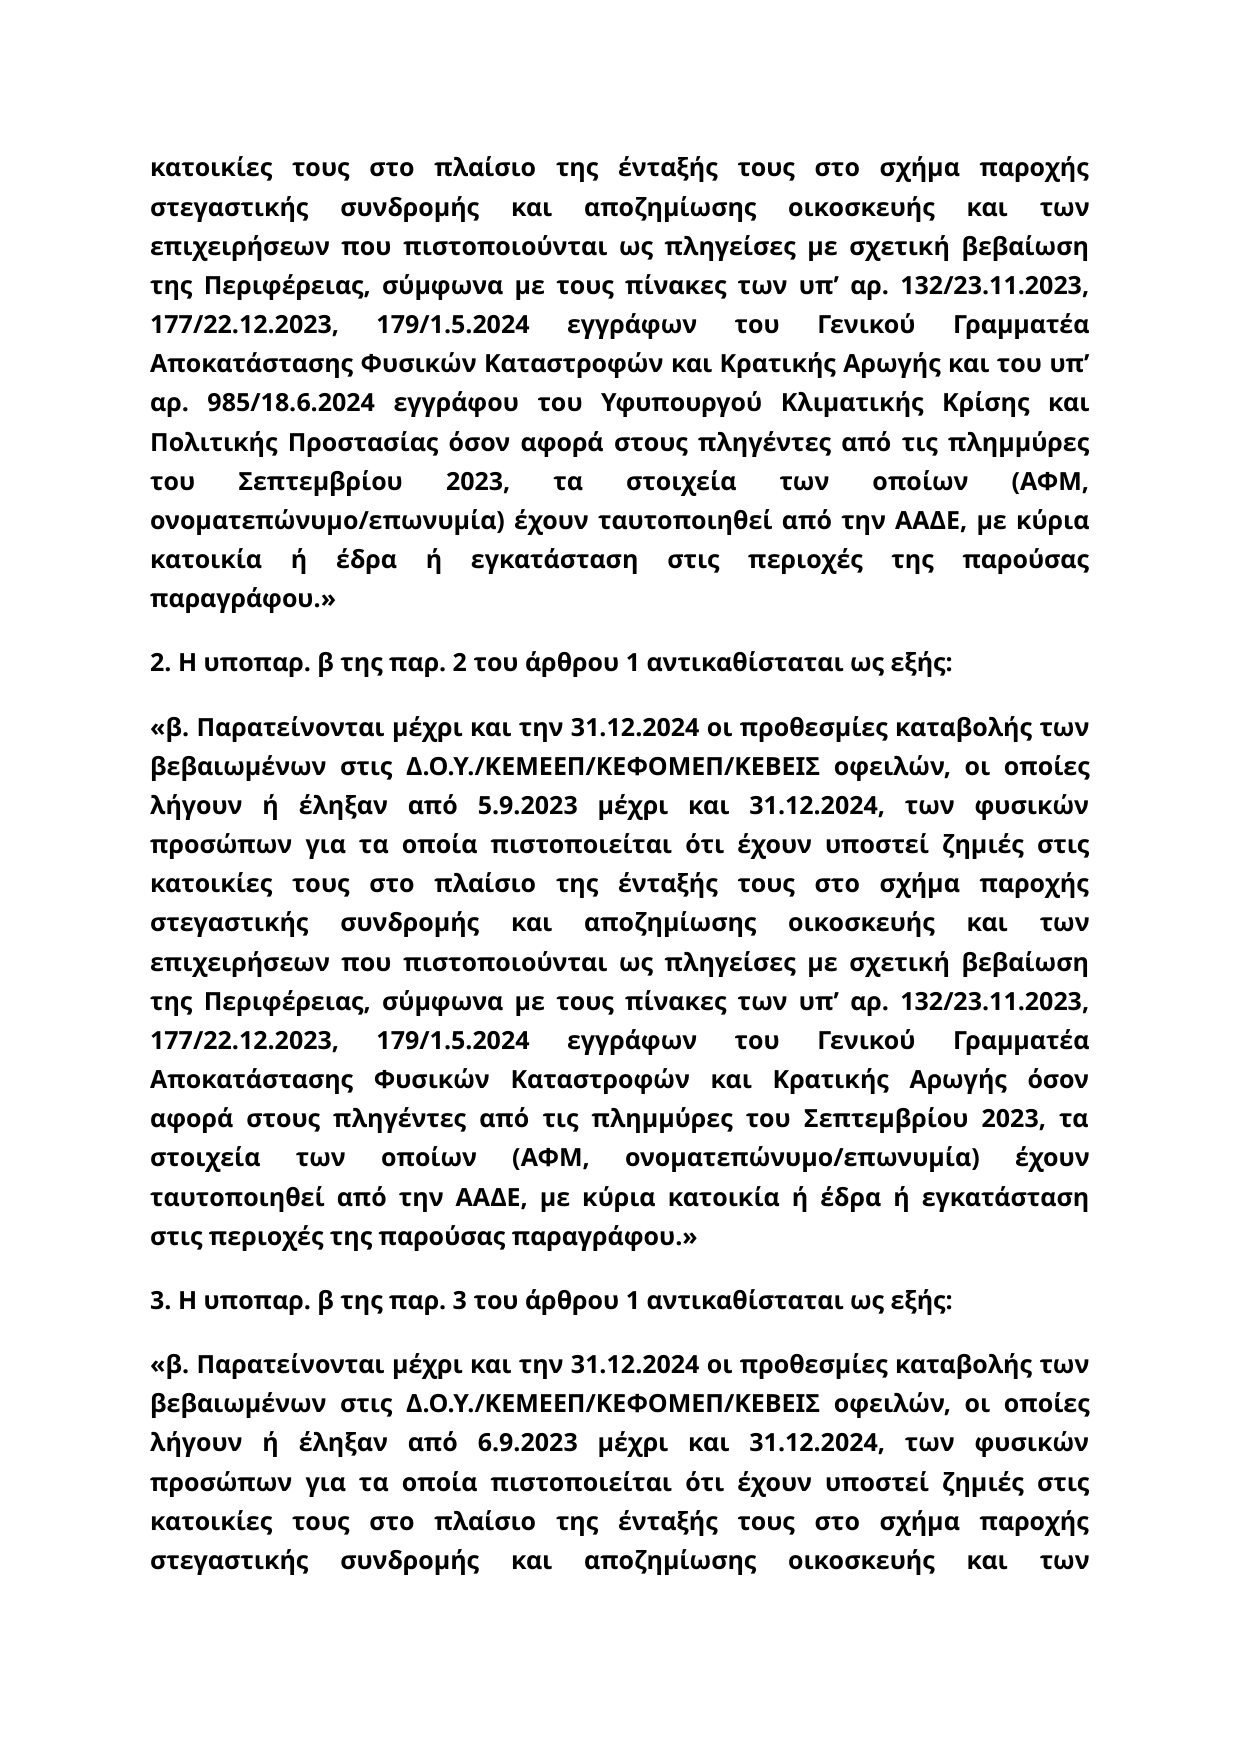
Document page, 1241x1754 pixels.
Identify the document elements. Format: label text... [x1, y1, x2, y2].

text κατοικίες τους στο πλαίσιο της ένταξής τους στο σχήμα παροχής στεγαστικής συνδρομής και αποζημίωσης οικοσκευής και των επιχειρήσεων που πιστοποιούνται ως πληγείσες με σχετική βεβαίωση της Περιφέρειας, σύμφωνα με τους πίνακες των υπ’ αρ. 132/23.11.2023, 177/22.12.2023, 179/1.5.2024 εγγράφων του Γενικού Γραμματέα Αποκατάστασης Φυσικών Καταστροφών και Κρατικής Αρωγής και του υπ’ αρ. 985/18.6.2024 εγγράφου του Υφυπουργού Κλιματικής Κρίσης και Πολιτικής Προστασίας όσον αφορά στους πληγέντες από τις πλημμύρες του Σεπτεμβρίου 2023, τα στοιχεία των οποίων (ΑΦΜ, ονοματεπώνυμο/επωνυμία) έχουν ταυτοποιηθεί από την ΑΑΔΕ, με κύρια κατοικία ή έδρα ή εγκατάσταση στις περιοχές της παρούσας παραγράφου.» [150, 150, 1090, 615]
text 3. Η υποπαρ. β της παρ. 3 του άρθρου 1 αντικαθίσταται ως εξής: [150, 1282, 1090, 1317]
text 2. Η υποπαρ. β της παρ. 2 του άρθρου 1 αντικαθίσταται ως εξής: [150, 645, 1090, 679]
text «β. Παρατείνονται μέχρι και την 31.12.2024 οι προθεσμίες καταβολής των βεβαιωμένων στις Δ.Ο.Υ./ΚΕΜΕΕΠ/ΚΕΦΟΜΕΠ/ΚΕΒΕΙΣ οφειλών, οι οποίες λήγουν ή έληξαν από 5.9.2023 μέχρι και 31.12.2024, των φυσικών προσώπων για τα οποία πιστοποιείται ότι έχουν υποστεί ζημιές στις κατοικίες τους στο πλαίσιο της ένταξής τους στο σχήμα παροχής στεγαστικής συνδρομής και αποζημίωσης οικοσκευής και των επιχειρήσεων που πιστοποιούνται ως πληγείσες με σχετική βεβαίωση της Περιφέρειας, σύμφωνα με τους πίνακες των υπ’ αρ. 132/23.11.2023, 177/22.12.2023, 179/1.5.2024 εγγράφων του Γενικού Γραμματέα Αποκατάστασης Φυσικών Καταστροφών και Κρατικής Αρωγής όσον αφορά στους πληγέντες από τις πλημμύρες του Σεπτεμβρίου 2023, τα στοιχεία των οποίων (ΑΦΜ, ονοματεπώνυμο/επωνυμία) έχουν ταυτοποιηθεί από την ΑΑΔΕ, με κύρια κατοικία ή έδρα ή εγκατάσταση στις περιοχές της παρούσας παραγράφου.» [150, 709, 1090, 1252]
text «β. Παρατείνονται μέχρι και την 31.12.2024 οι προθεσμίες καταβολής των βεβαιωμένων στις Δ.Ο.Υ./ΚΕΜΕΕΠ/ΚΕΦΟΜΕΠ/ΚΕΒΕΙΣ οφειλών, οι οποίες λήγουν ή έληξαν από 6.9.2023 μέχρι και 31.12.2024, των φυσικών προσώπων για τα οποία πιστοποιείται ότι έχουν υποστεί ζημιές στις κατοικίες τους στο πλαίσιο της ένταξής τους στο σχήμα παροχής στεγαστικής συνδρομής και αποζημίωσης οικοσκευής και των [150, 1347, 1090, 1577]
